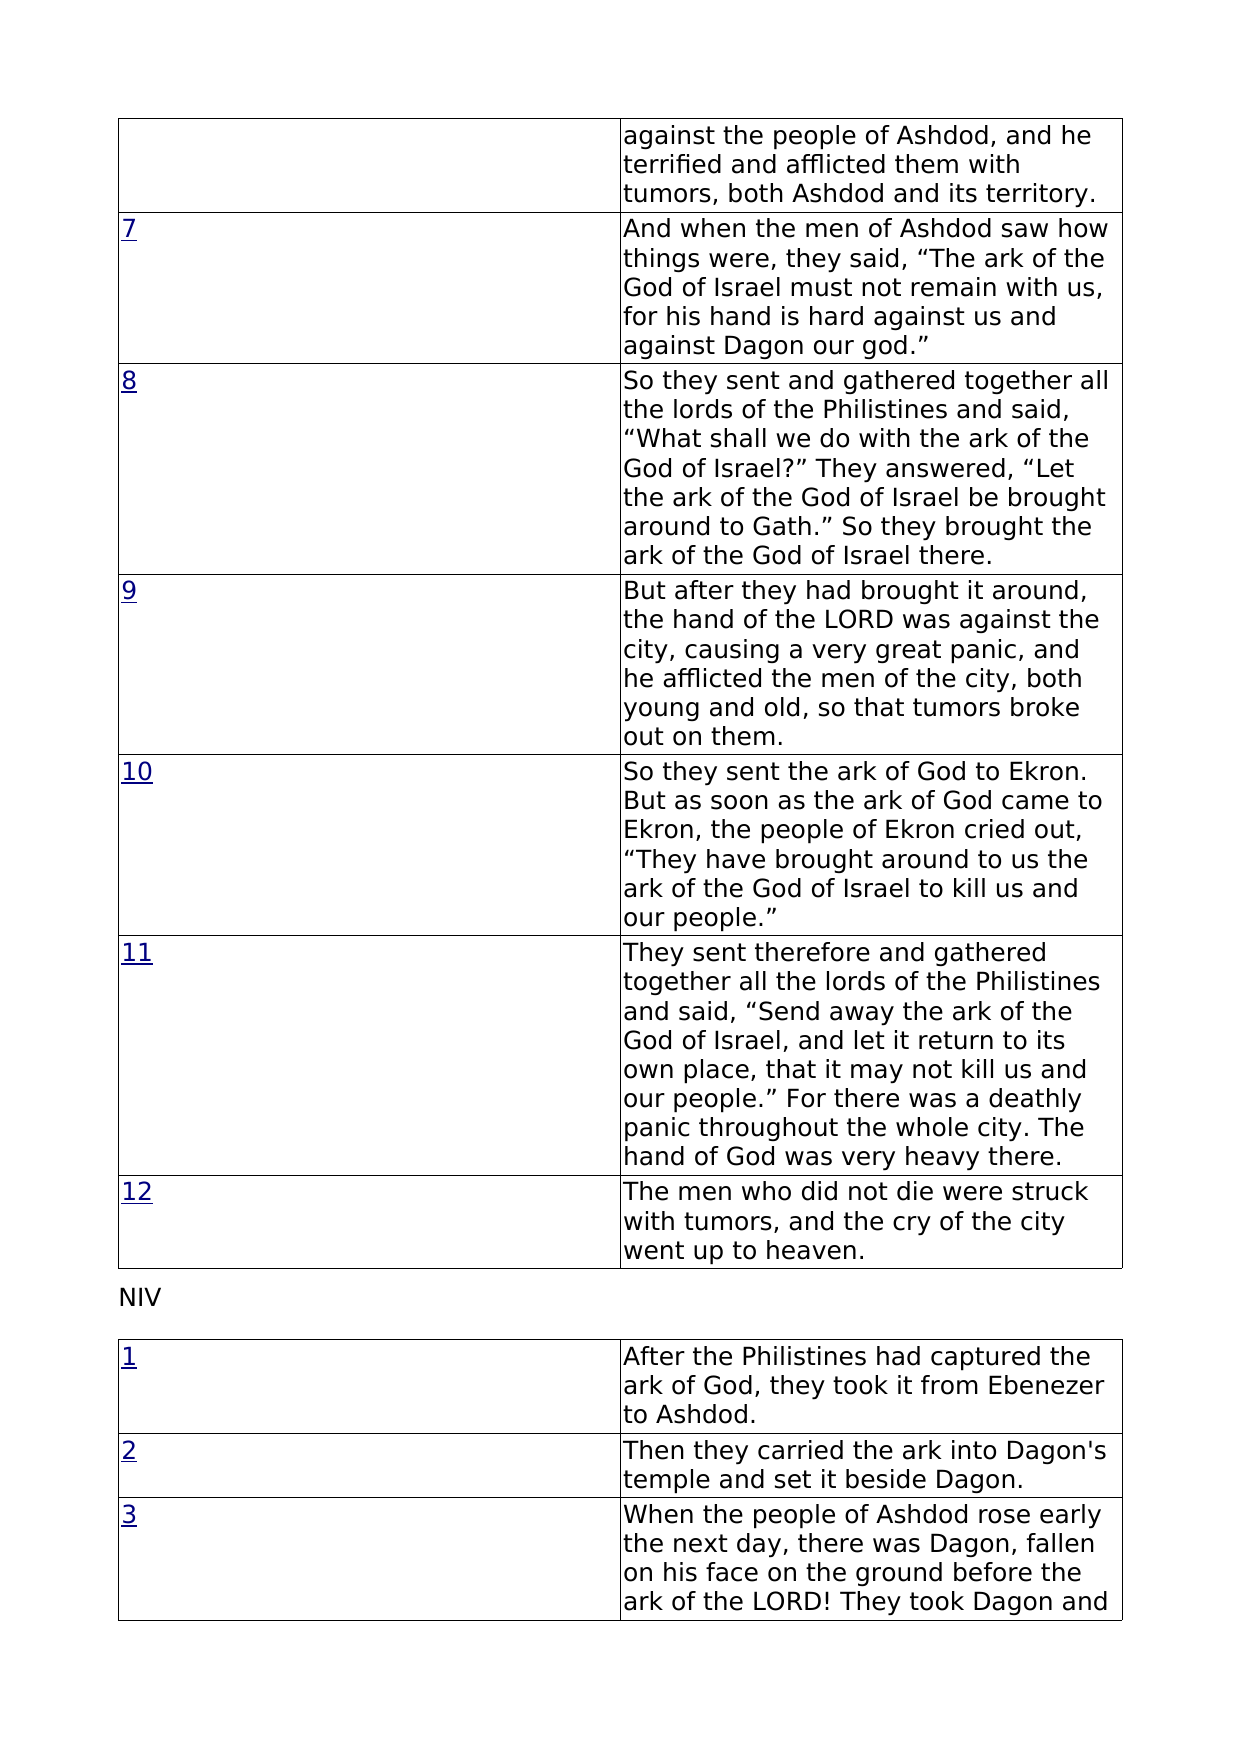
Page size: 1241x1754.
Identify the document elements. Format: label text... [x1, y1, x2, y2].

table_cell 12 [119, 1176, 620, 1268]
table_cell They sent therefore and gathered together all the lords of the Philistines and said, “Send away the ark of the God of Israel, and let it return to its own place, that it may not kill us and our people.” For there was a deathly panic throughout the whole city. The hand of God was very heavy there. [621, 936, 1122, 1174]
table_cell And when the men of Ashdod saw how things were, they said, “The ark of the God of Israel must not remain with us, for his hand is hard against us and against Dagon our god.” [621, 213, 1122, 363]
table_cell 11 [119, 936, 620, 1174]
table_cell 7 [119, 213, 620, 363]
table_cell against the people of Ashdod, and he terrified and afflicted them with tumors, both Ashdod and its territory. [621, 119, 1122, 212]
table_cell So they sent the ark of God to Ekron. But as soon as the ark of God came to Ekron, the people of Ekron cried out, “They have brought around to us the ark of the God of Israel to kill us and our people.” [621, 755, 1122, 935]
table_header 1 [119, 1340, 620, 1433]
table_cell When the people of Ashdod rose early the next day, there was Dagon, fallen on his face on the ground before the ark of the LORD! They took Dagon and [621, 1498, 1122, 1620]
text NIV [118, 1283, 1122, 1312]
table_cell Then they carried the ark into Dagon's temple and set it beside Dagon. [621, 1434, 1122, 1497]
table_cell 10 [119, 755, 620, 935]
table_cell [119, 119, 620, 212]
table_cell The men who did not die were struck with tumors, and the cry of the city went up to heaven. [621, 1176, 1122, 1268]
table_cell 8 [119, 364, 620, 573]
table_cell 9 [119, 575, 620, 754]
table_cell So they sent and gathered together all the lords of the Philistines and said, “What shall we do with the ark of the God of Israel?” They answered, “Let the ark of the God of Israel be brought around to Gath.” So they brought the ark of the God of Israel there. [621, 364, 1122, 573]
table_cell 3 [119, 1498, 620, 1620]
table_cell But after they had brought it around, the hand of the LORD was against the city, causing a very great panic, and he afflicted the men of the city, both young and old, so that tumors broke out on them. [621, 575, 1122, 754]
table_header After the Philistines had captured the ark of God, they took it from Ebenezer to Ashdod. [621, 1340, 1122, 1433]
table_cell 2 [119, 1434, 620, 1497]
